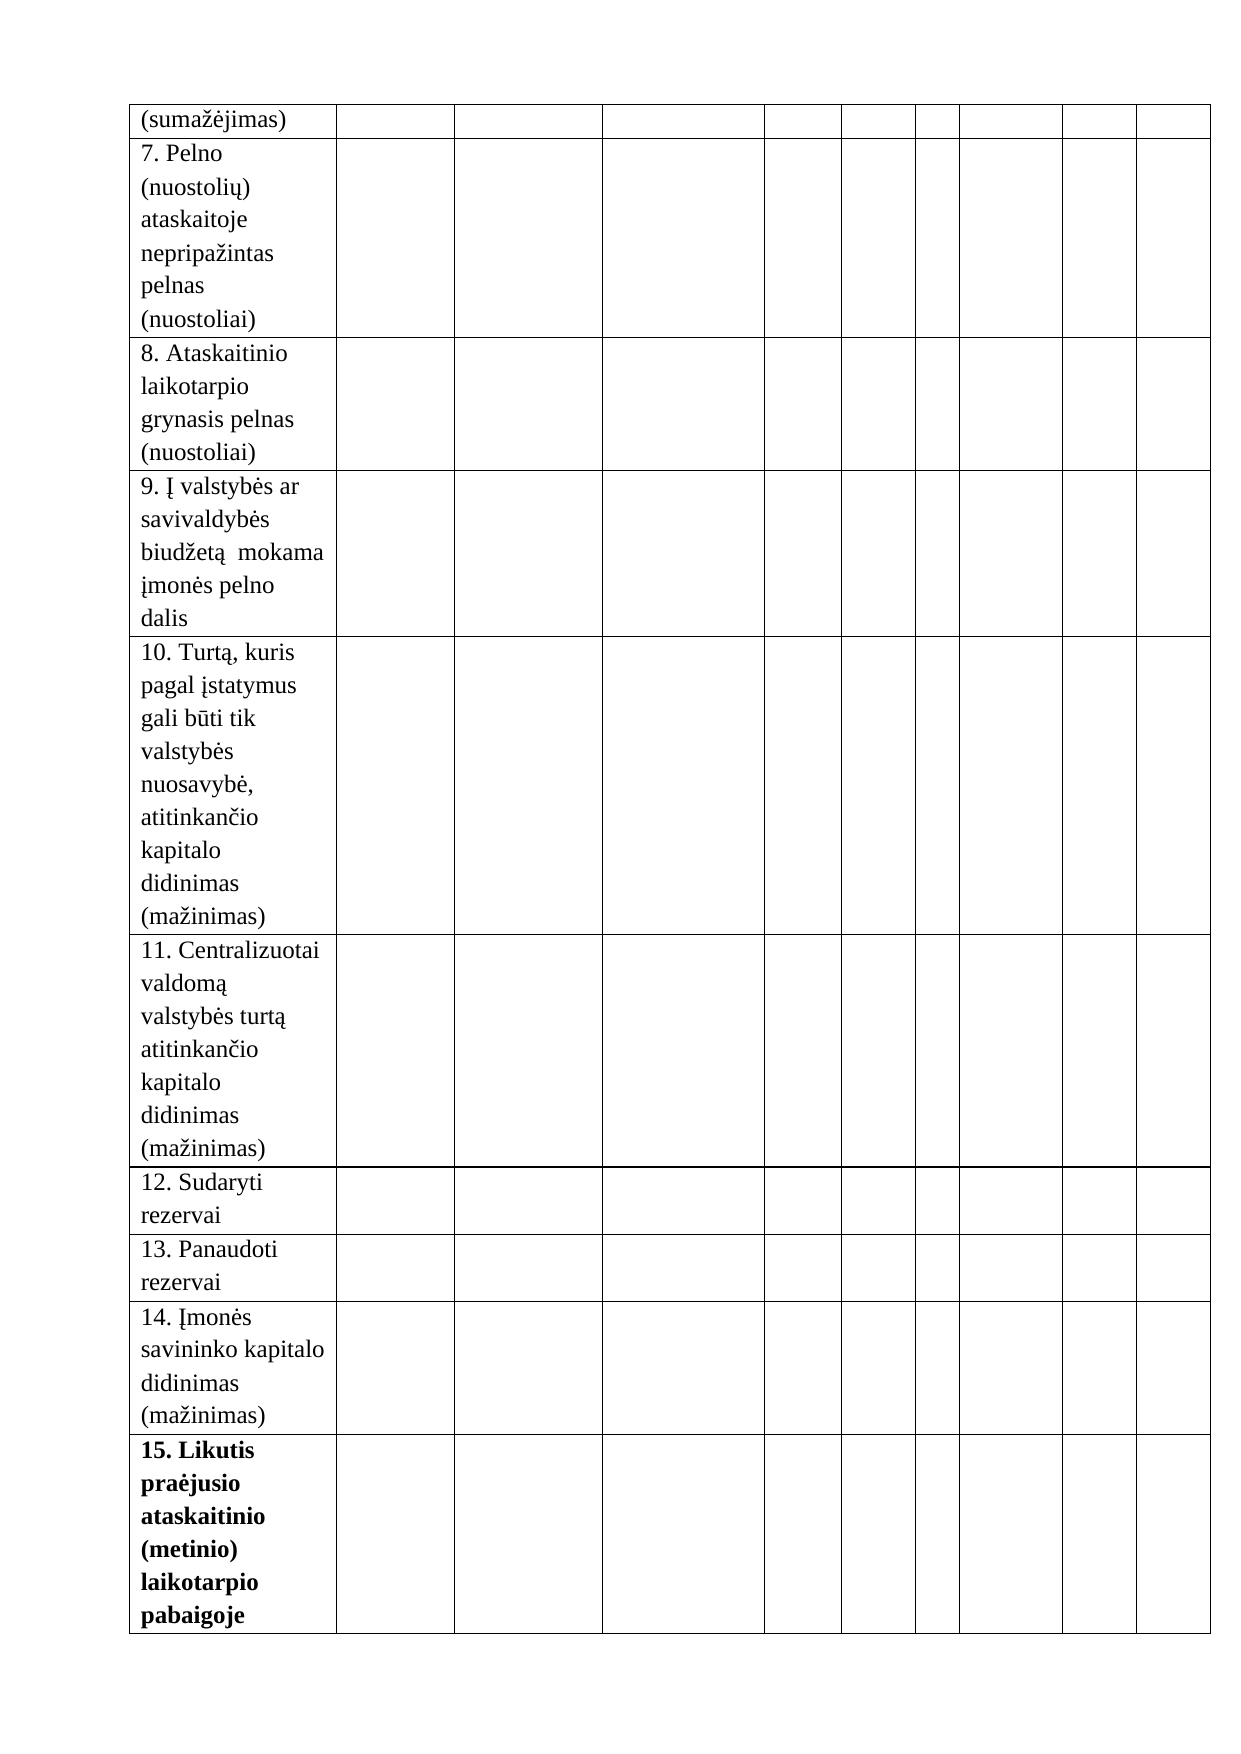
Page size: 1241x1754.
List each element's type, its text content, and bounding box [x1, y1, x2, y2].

table_cell [765, 935, 841, 1166]
table_cell [603, 139, 764, 337]
table_cell [916, 1302, 959, 1434]
table_cell [1063, 338, 1136, 470]
table_cell [765, 105, 841, 137]
table_cell [842, 935, 915, 1166]
table_cell [916, 105, 959, 137]
table_cell [455, 471, 602, 636]
table_cell [455, 935, 602, 1166]
table_cell [916, 1435, 959, 1633]
table_cell [1063, 637, 1136, 934]
table_cell [1137, 139, 1210, 337]
table_cell (sumažėjimas) [130, 105, 336, 137]
table_cell 11. Centralizuotai valdomą valstybės turtą atitinkančio kapitalo didinimas (mažinimas) [130, 935, 336, 1166]
table_cell [337, 637, 454, 934]
table_cell [1137, 1302, 1210, 1434]
table_cell [765, 139, 841, 337]
table_cell [603, 1435, 764, 1633]
table_cell [337, 139, 454, 337]
table_cell [1137, 338, 1210, 470]
table_cell [455, 139, 602, 337]
table_cell [1063, 1435, 1136, 1633]
table_cell [1063, 1235, 1136, 1301]
table_cell [842, 1435, 915, 1633]
table_cell [337, 1235, 454, 1301]
table_cell [455, 1168, 602, 1233]
table_cell [603, 471, 764, 636]
table_cell [916, 338, 959, 470]
table_cell [842, 1302, 915, 1434]
table_cell [603, 935, 764, 1166]
table_cell [337, 105, 454, 137]
table_cell [337, 1168, 454, 1233]
table_cell [603, 338, 764, 470]
table_cell [1063, 1302, 1136, 1434]
table_cell [960, 338, 1062, 470]
table_cell [603, 105, 764, 137]
table_cell 7. Pelno (nuostolių) ataskaitoje nepripažintas pelnas (nuostoliai) [130, 139, 336, 337]
table_cell [765, 637, 841, 934]
table_cell [1137, 1168, 1210, 1233]
table_cell [765, 1168, 841, 1233]
table_cell [765, 1435, 841, 1633]
table_cell [765, 1235, 841, 1301]
table_cell [960, 935, 1062, 1166]
table_cell [960, 1235, 1062, 1301]
table_cell [337, 338, 454, 470]
table_cell [603, 1302, 764, 1434]
table_cell [916, 471, 959, 636]
table_cell [337, 1302, 454, 1434]
table_cell [765, 338, 841, 470]
table_cell [337, 1435, 454, 1633]
table_cell [960, 139, 1062, 337]
table_cell [1063, 935, 1136, 1166]
table_cell 9. Į valstybės ar savivaldybės biudžetą mokama įmonės pelno dalis [130, 471, 336, 636]
table_cell [603, 637, 764, 934]
table_cell 8. Ataskaitinio laikotarpio grynasis pelnas (nuostoliai) [130, 338, 336, 470]
table_cell 10. Turtą, kuris pagal įstatymus gali būti tik valstybės nuosavybė, atitinkančio kapitalo didinimas (mažinimas) [130, 637, 336, 934]
table_cell [455, 338, 602, 470]
table_cell [842, 105, 915, 137]
table_cell 13. Panaudoti rezervai [130, 1235, 336, 1301]
table_cell [1063, 471, 1136, 636]
table_cell 15. Likutis praėjusio ataskaitinio (metinio) laikotarpio pabaigoje [130, 1435, 336, 1633]
table_cell [455, 637, 602, 934]
table_cell [603, 1235, 764, 1301]
table_cell 12. Sudaryti rezervai [130, 1168, 336, 1233]
table_cell [1137, 105, 1210, 137]
table_cell [842, 1235, 915, 1301]
table_cell [842, 1168, 915, 1233]
table_cell [455, 1302, 602, 1434]
table_cell [842, 338, 915, 470]
table_cell [842, 637, 915, 934]
table_cell [1137, 935, 1210, 1166]
table_cell [455, 105, 602, 137]
table_cell 14. Įmonės savininko kapitalo didinimas (mažinimas) [130, 1302, 336, 1434]
table_cell [916, 139, 959, 337]
table_cell [455, 1235, 602, 1301]
table_cell [1137, 1435, 1210, 1633]
table_cell [1137, 471, 1210, 636]
table_cell [916, 1235, 959, 1301]
table_cell [960, 1168, 1062, 1233]
table_cell [337, 471, 454, 636]
table_cell [960, 471, 1062, 636]
table_cell [916, 935, 959, 1166]
table_cell [960, 1302, 1062, 1434]
table_cell [1137, 1235, 1210, 1301]
table_cell [916, 1168, 959, 1233]
table_cell [916, 637, 959, 934]
table_cell [765, 1302, 841, 1434]
table_cell [337, 935, 454, 1166]
table_cell [1063, 1168, 1136, 1233]
table_cell [842, 471, 915, 636]
table_cell [960, 105, 1062, 137]
table_cell [1137, 637, 1210, 934]
table_cell [960, 637, 1062, 934]
table_cell [1063, 105, 1136, 137]
table_cell [455, 1435, 602, 1633]
table_cell [1063, 139, 1136, 337]
table_cell [765, 471, 841, 636]
table_cell [603, 1168, 764, 1233]
table_cell [960, 1435, 1062, 1633]
table_cell [842, 139, 915, 337]
